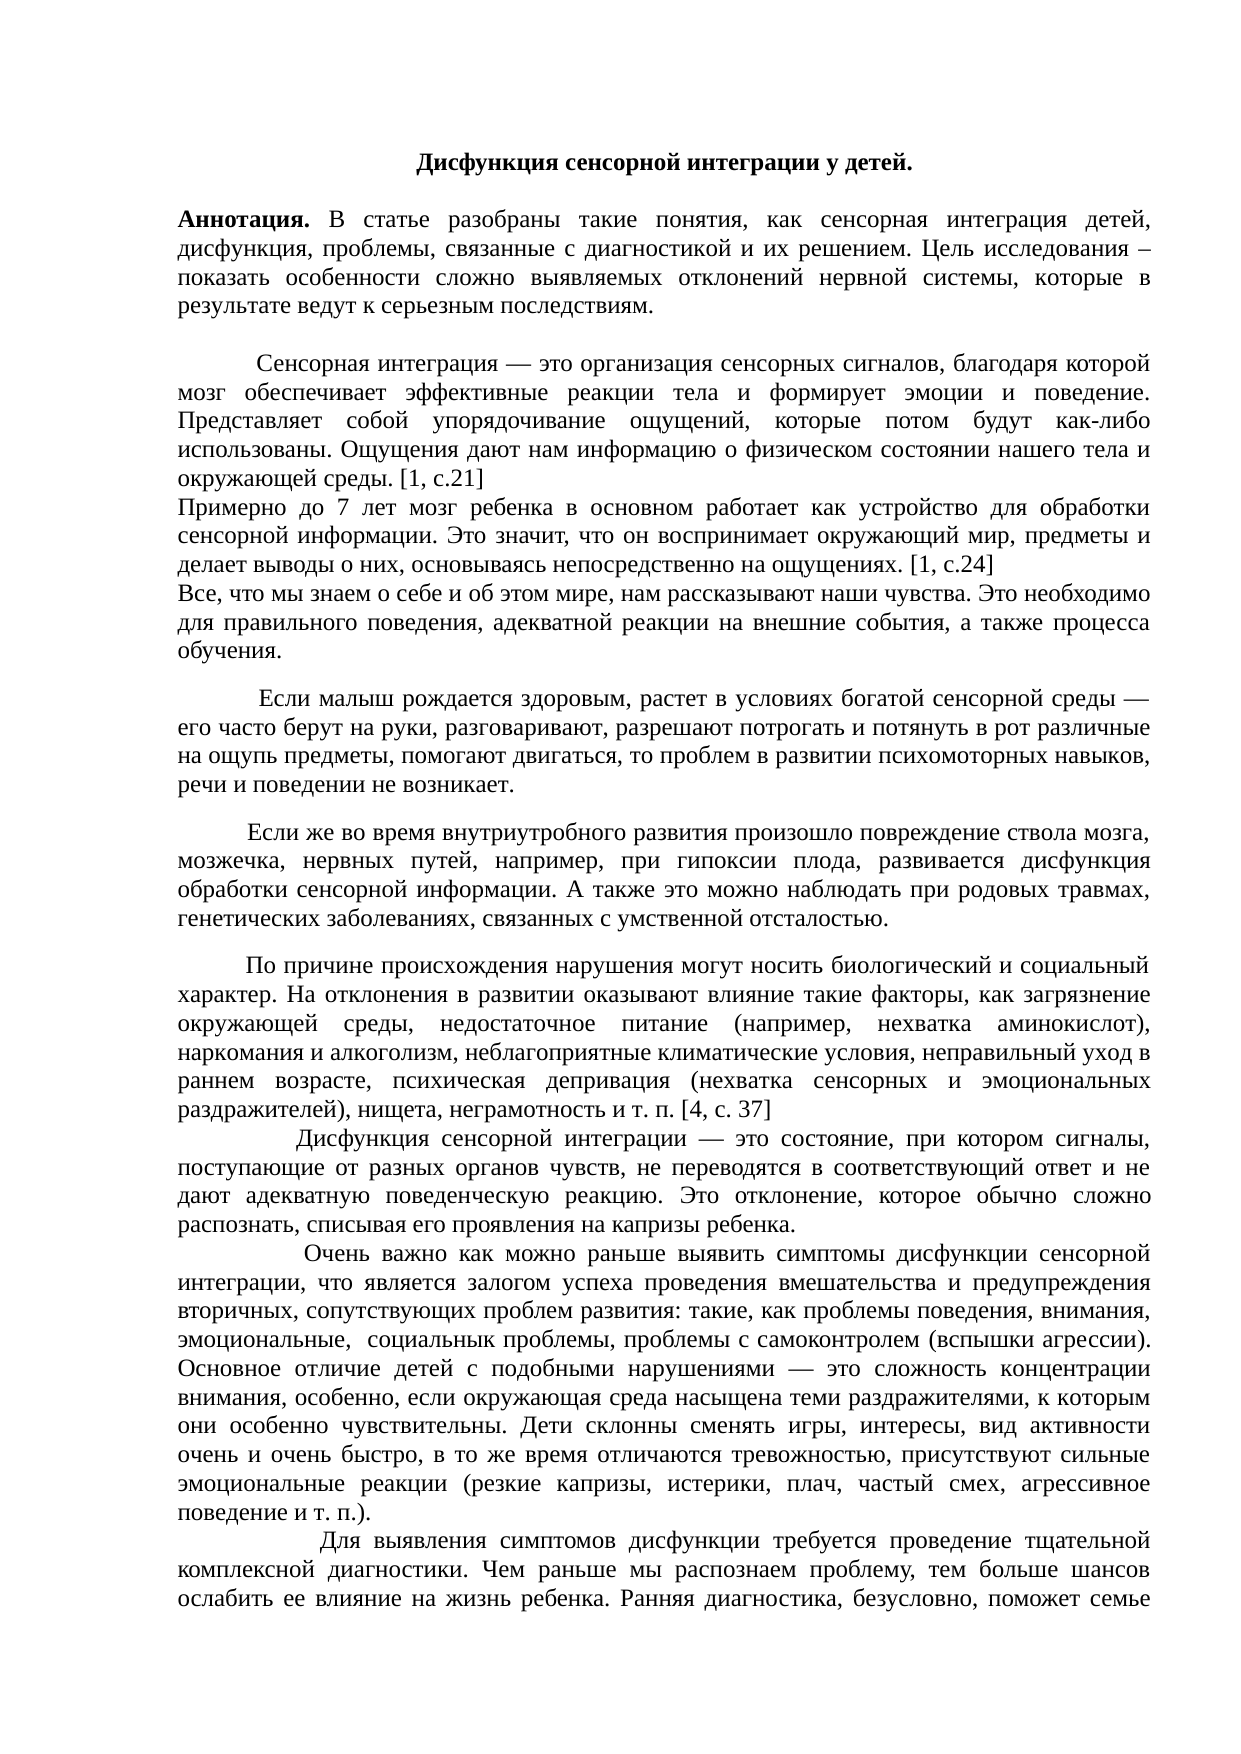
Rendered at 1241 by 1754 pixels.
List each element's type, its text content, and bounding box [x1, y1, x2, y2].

text Примерно до 7 лет мозг ребенка в основном работает как устройство для обработки сенсорной информации. Это значит, что он воспринимает окружающий мир, предметы и делает выводы о них, основываясь непосредственно на ощущениях. [1, с.24] [177, 492, 1151, 578]
text Аннотация. В статье разобраны такие понятия, как сенсорная интеграция детей, дисфункция, проблемы, связанные с диагностикой и их решением. Цель исследования – показать особенности сложно выявляемых отклонений нервной системы, которые в результате ведут к серьезным последствиям. [177, 204, 1151, 319]
text Сенсорная интеграция — это организация сенсорных сигналов, благодаря которой мозг обеспечивает эффективные реакции тела и формирует эмоции и поведение. Представляет собой упорядочивание ощущений, которые потом будут как-либо использованы. Ощущения дают нам информацию о физическом состоянии нашего тела и окружающей среды. [1, с.21] [177, 348, 1151, 492]
text Все, что мы знаем о себе и об этом мире, нам рассказывают наши чувства. Это необходимо для правильного поведения, адекватной реакции на внешние события, а также процесса обучения. [177, 578, 1151, 664]
text Дисфункция сенсорной интеграции — это состояние, при котором сигналы, поступающие от разных органов чувств, не переводятся в соответствующий ответ и не дают адекватную поведенческую реакцию. Это отклонение, которое обычно сложно распознать, списывая его проявления на капризы ребенка. [177, 1123, 1151, 1238]
text По причине происхождения нарушения могут носить биологический и социальный характер. На отклонения в развитии оказывают влияние такие факторы, как загрязнение окружающей среды, недостаточное питание (например, нехватка аминокислот), наркомания и алкоголизм, неблагоприятные климатические условия, неправильный уход в раннем возрасте, психическая депривация (нехватка сенсорных и эмоциональных раздражителей), нищета, неграмотность и т. п. [4, с. 37] [177, 951, 1151, 1123]
text Для выявления симптомов дисфункции требуется проведение тщательной комплексной диагностики. Чем раньше мы распознаем проблему, тем больше шансов ослабить ее влияние на жизнь ребенка. Ранняя диагностика, безусловно, поможет семье [177, 1526, 1151, 1612]
text Очень важно как можно раньше выявить симптомы дисфункции сенсорной интеграции, что является залогом успеха проведения вмешательства и предупреждения вторичных, сопутствующих проблем развития: такие, как проблемы поведения, внимания, эмоциональные, социальнык проблемы, проблемы с самоконтролем (вспышки агрессии). Основное отличие детей с подобными нарушениями — это сложность концентрации внимания, особенно, если окружающая среда насыщена теми раздражителями, к которым они особенно чувствительны. Дети склонны сменять игры, интересы, вид активности очень и очень быстро, в то же время отличаются тревожностью, присутствуют сильные эмоциональные реакции (резкие капризы, истерики, плач, частый смех, агрессивное поведение и т. п.). [177, 1238, 1151, 1526]
text Если же во время внутриутробного развития произошло повреждение ствола мозга, мозжечка, нервных путей, например, при гипоксии плода, развивается дисфункция обработки сенсорной информации. А также это можно наблюдать при родовых травмах, генетических заболеваниях, связанных с умственной отсталостью. [177, 817, 1151, 932]
text Если малыш рождается здоровым, растет в условиях богатой сенсорной среды — его часто берут на руки, разговаривают, разрешают потрогать и потянуть в рот различные на ощупь предметы, помогают двигаться, то проблем в развитии психомоторных навыков, речи и поведении не возникает. [177, 683, 1151, 798]
text Дисфункция сенсорной интеграции у детей. [177, 147, 1151, 176]
